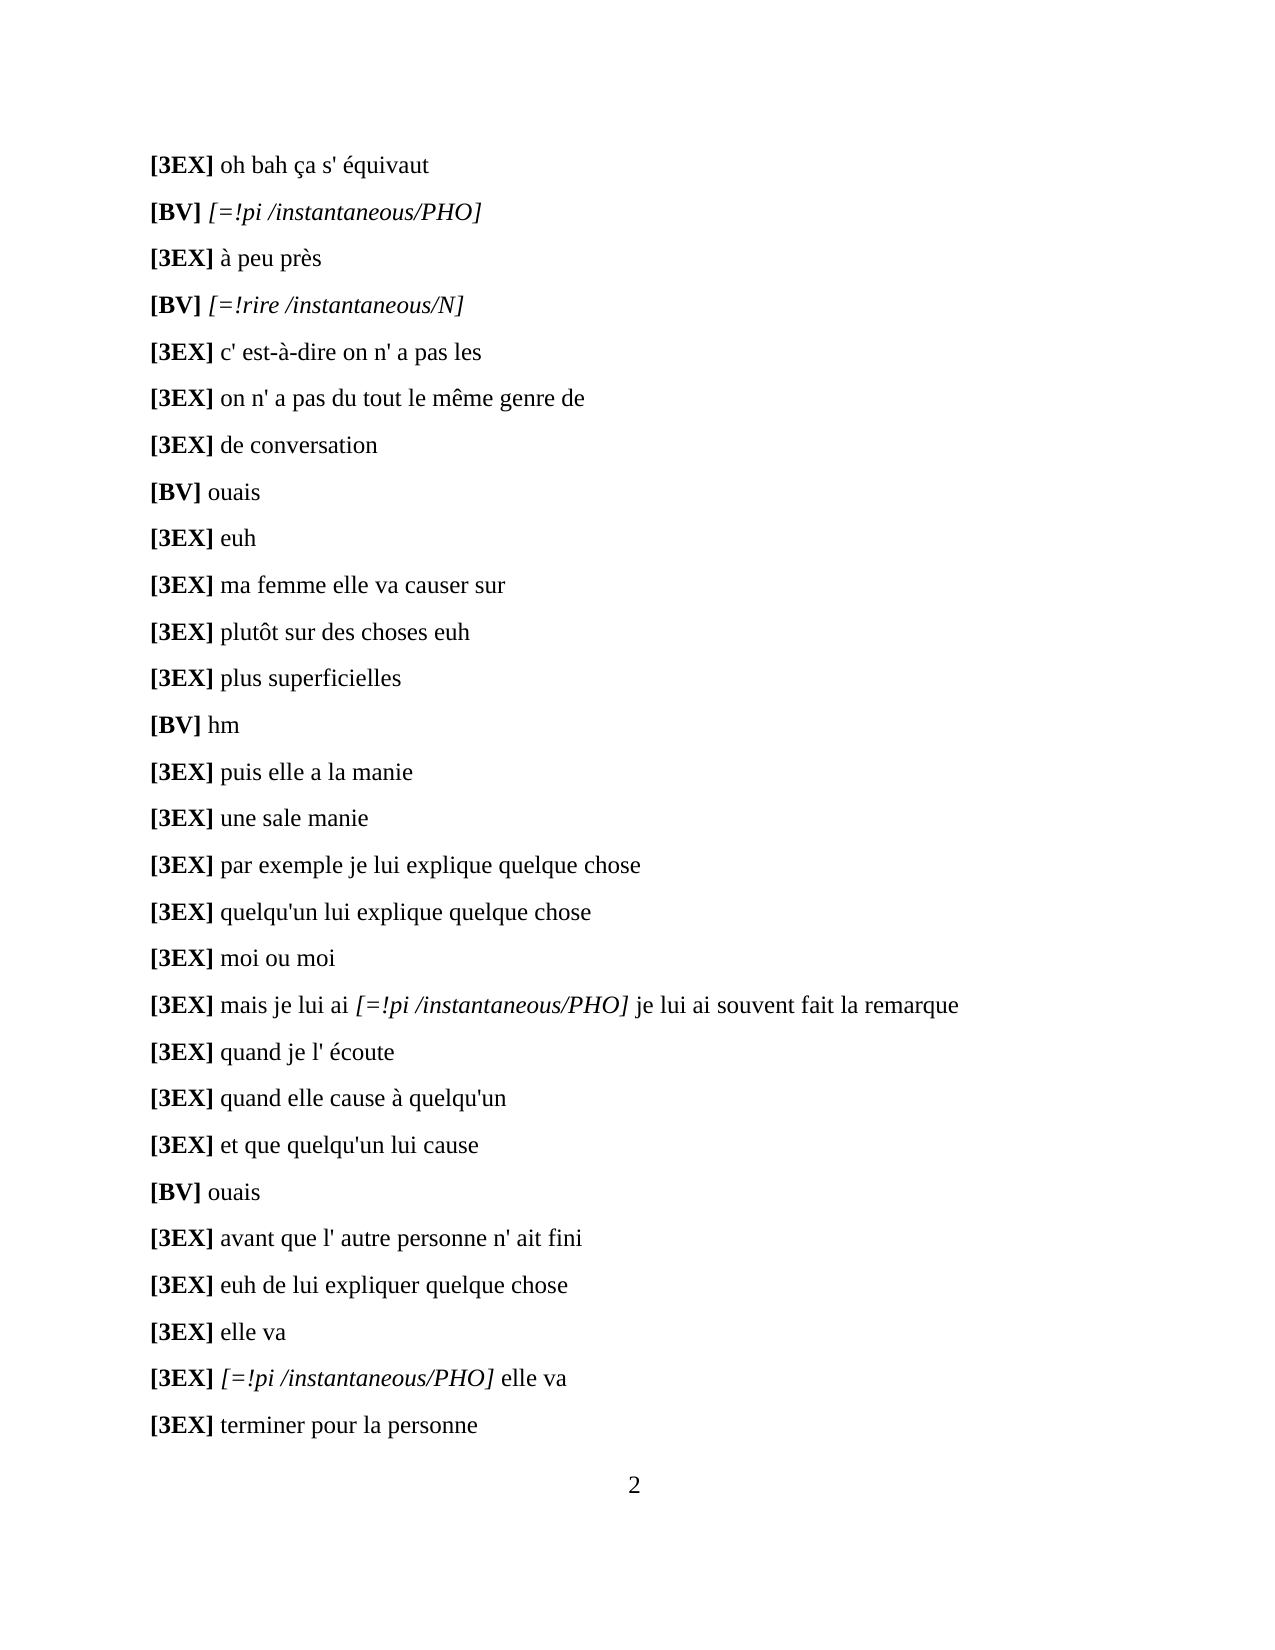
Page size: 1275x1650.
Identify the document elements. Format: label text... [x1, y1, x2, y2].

text [3EX] euh de lui expliquer quelque chose [150, 1270, 1125, 1299]
text [3EX] quand elle cause à quelqu'un [150, 1083, 1125, 1112]
text [3EX] quand je l' écoute [150, 1037, 1125, 1065]
text [3EX] quelqu'un lui explique quelque chose [150, 897, 1125, 925]
text [3EX] de conversation [150, 430, 1125, 459]
text [3EX] oh bah ça s' équivaut [150, 150, 1125, 179]
text [3EX] c' est-à-dire on n' a pas les [150, 337, 1125, 365]
text [3EX] à peu près [150, 243, 1125, 272]
text [3EX] on n' a pas du tout le même genre de [150, 383, 1125, 412]
text [3EX] moi ou moi [150, 943, 1125, 972]
text [3EX] ma femme elle va causer sur [150, 570, 1125, 599]
text [3EX] plutôt sur des choses euh [150, 617, 1125, 645]
text [3EX] mais je lui ai [=!pi /instantaneous/PHO] je lui ai souvent fait la remarque [150, 990, 1125, 1019]
text [3EX] puis elle a la manie [150, 757, 1125, 785]
text [3EX] et que quelqu'un lui cause [150, 1130, 1125, 1159]
text [BV] ouais [150, 1177, 1125, 1205]
text [3EX] avant que l' autre personne n' ait fini [150, 1223, 1125, 1252]
text [3EX] plus superficielles [150, 663, 1125, 692]
text [3EX] terminer pour la personne [150, 1410, 1125, 1439]
text [3EX] euh [150, 523, 1125, 552]
text [3EX] par exemple je lui explique quelque chose [150, 850, 1125, 879]
text [BV] [=!pi /instantaneous/PHO] [150, 197, 1125, 225]
text [BV] [=!rire /instantaneous/N] [150, 290, 1125, 319]
text [BV] ouais [150, 477, 1125, 505]
text [BV] hm [150, 710, 1125, 739]
text [3EX] elle va [150, 1317, 1125, 1345]
text [3EX] [=!pi /instantaneous/PHO] elle va [150, 1363, 1125, 1392]
text [3EX] une sale manie [150, 803, 1125, 832]
